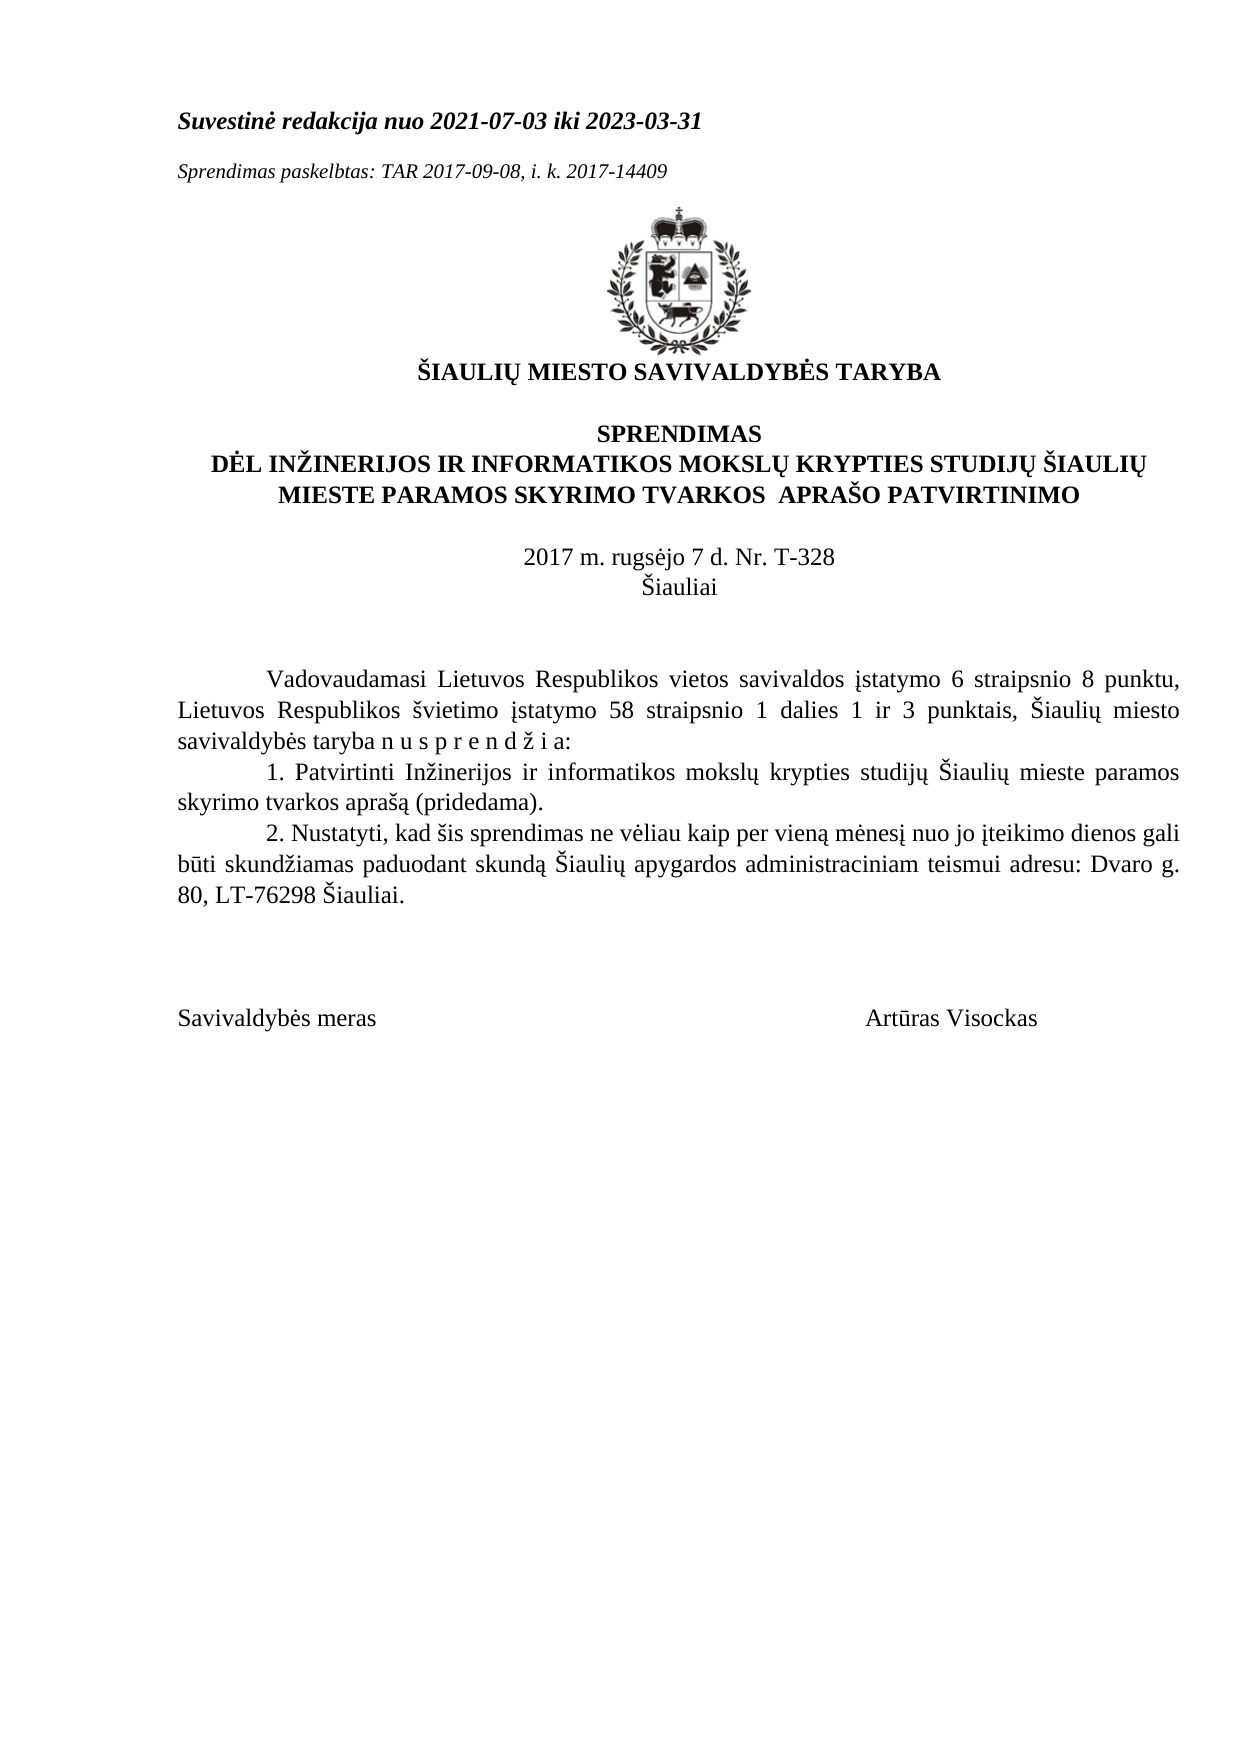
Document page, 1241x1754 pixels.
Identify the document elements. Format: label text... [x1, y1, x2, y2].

text DĖL INŽINERIJOS IR INFORMATIKOS MOKSLŲ KRYPTIES STUDIJŲ ŠIAULIŲ MIESTE PARAMOS SKYRIMO TVARKOS APRAŠO PATVIRTINIMO [177, 449, 1181, 509]
text Šiauliai [177, 572, 1181, 601]
text Sprendimas paskelbtas: TAR 2017-09-08, i. k. 2017-14409 [177, 159, 1181, 183]
text Savivaldybės meras Artūras Visockas [177, 1003, 1181, 1031]
text 2. Nustatyti, kad šis sprendimas ne vėliau kaip per vieną mėnesį nuo jo įteikimo dienos gali būti skundžiamas paduodant skundą Šiaulių apygardos administraciniam teismui adresu: Dvaro g. 80, LT-76298 Šiauliai. [177, 818, 1181, 908]
text Vadovaudamasi Lietuvos Respublikos vietos savivaldos įstatymo 6 straipsnio 8 punktu, Lietuvos Respublikos švietimo įstatymo 58 straipsnio 1 dalies 1 ir 3 punktais, Šiaulių miesto savivaldybės taryba n u s p r e n d ž i a: [177, 664, 1181, 755]
text SPRENDIMAS [177, 419, 1181, 447]
text Suvestinė redakcija nuo 2021-07-03 iki 2023-03-31 [177, 106, 1181, 135]
text ŠIAULIŲ MIESTO SAVIVALDYBĖS TARYBA [177, 357, 1181, 386]
text 2017 m. rugsėjo 7 d. Nr. T-328 [177, 542, 1181, 570]
text 1. Patvirtinti Inžinerijos ir informatikos mokslų krypties studijų Šiaulių mieste paramos skyrimo tvarkos aprašą (pridedama). [177, 757, 1181, 816]
